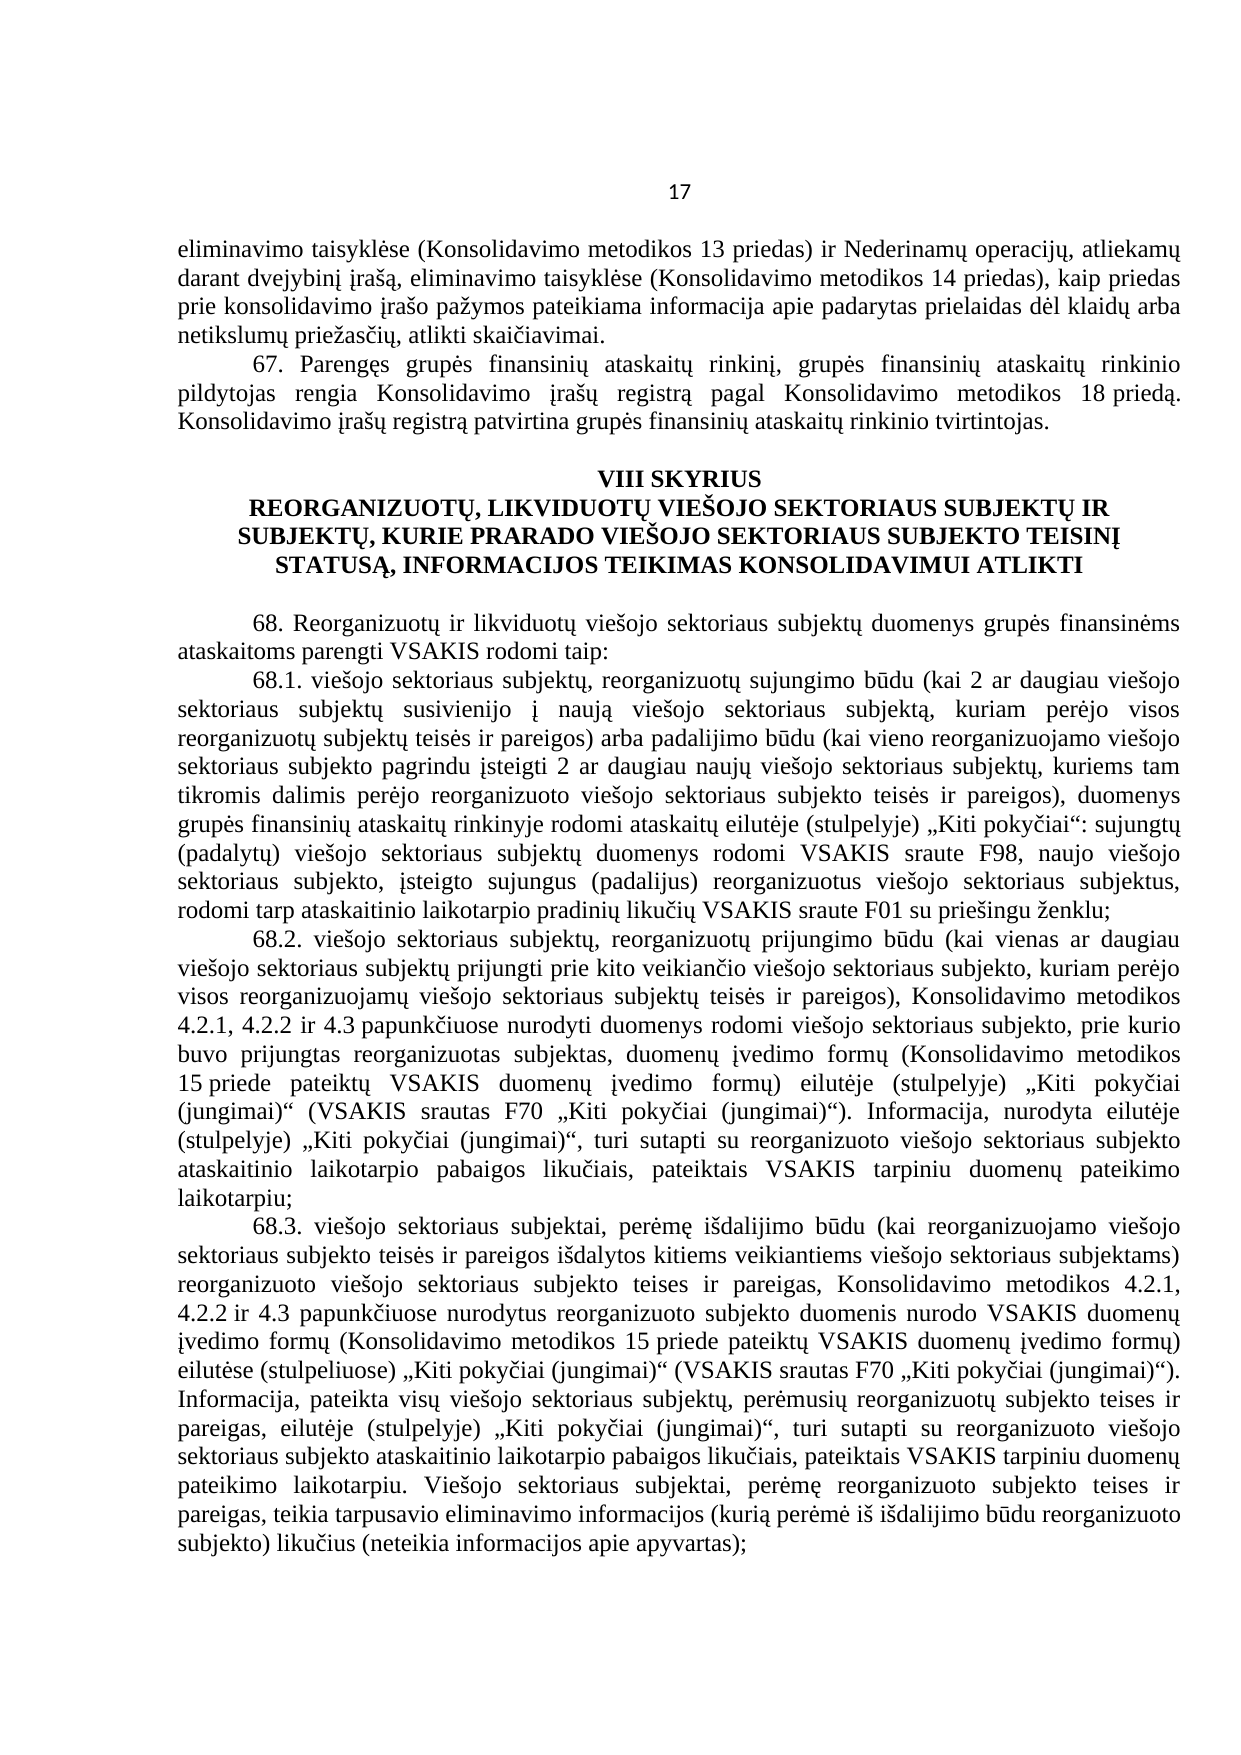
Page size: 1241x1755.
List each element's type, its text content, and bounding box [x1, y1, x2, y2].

text 68. Reorganizuotų ir likviduotų viešojo sektoriaus subjektų duomenys grupės finansinėms ataskaitoms parengti VSAKIS rodomi taip: [177, 608, 1181, 665]
text 68.1. viešojo sektoriaus subjektų, reorganizuotų sujungimo būdu (kai 2 ar daugiau viešojo sektoriaus subjektų susivienijo į naują viešojo sektoriaus subjektą, kuriam perėjo visos reorganizuotų subjektų teisės ir pareigos) arba padalijimo būdu (kai vieno reorganizuojamo viešojo sektoriaus subjekto pagrindu įsteigti 2 ar daugiau naujų viešojo sektoriaus subjektų, kuriems tam tikromis dalimis perėjo reorganizuoto viešojo sektoriaus subjekto teisės ir pareigos), duomenys grupės finansinių ataskaitų rinkinyje rodomi ataskaitų eilutėje (stulpelyje) „Kiti pokyčiai“: sujungtų (padalytų) viešojo sektoriaus subjektų duomenys rodomi VSAKIS sraute F98, naujo viešojo sektoriaus subjekto, įsteigto sujungus (padalijus) reorganizuotus viešojo sektoriaus subjektus, rodomi tarp ataskaitinio laikotarpio pradinių likučių VSAKIS sraute F01 su priešingu ženklu; [177, 665, 1181, 924]
text REORGANIZUOTŲ, LIKVIDUOTŲ VIEŠOJO SEKTORIAUS SUBJEKTŲ IR SUBJEKTŲ, KURIE PRARADO VIEŠOJO SEKTORIAUS SUBJEKTO TEISINĮ STATUSĄ, INFORMACIJOS TEIKIMAS KONSOLIDAVIMUI ATLIKTI [177, 493, 1181, 579]
text 68.2. viešojo sektoriaus subjektų, reorganizuotų prijungimo būdu (kai vienas ar daugiau viešojo sektoriaus subjektų prijungti prie kito veikiančio viešojo sektoriaus subjekto, kuriam perėjo visos reorganizuojamų viešojo sektoriaus subjektų teisės ir pareigos), Konsolidavimo metodikos 4.2.1, 4.2.2 ir 4.3 papunkčiuose nurodyti duomenys rodomi viešojo sektoriaus subjekto, prie kurio buvo prijungtas reorganizuotas subjektas, duomenų įvedimo formų (Konsolidavimo metodikos 15 priede pateiktų VSAKIS duomenų įvedimo formų) eilutėje (stulpelyje) „Kiti pokyčiai (jungimai)“ (VSAKIS srautas F70 „Kiti pokyčiai (jungimai)“). Informacija, nurodyta eilutėje (stulpelyje) „Kiti pokyčiai (jungimai)“, turi sutapti su reorganizuoto viešojo sektoriaus subjekto ataskaitinio laikotarpio pabaigos likučiais, pateiktais VSAKIS tarpiniu duomenų pateikimo laikotarpiu; [177, 924, 1181, 1211]
text VIII SKYRIUS [177, 464, 1181, 493]
text 68.3. viešojo sektoriaus subjektai, perėmę išdalijimo būdu (kai reorganizuojamo viešojo sektoriaus subjekto teisės ir pareigos išdalytos kitiems veikiantiems viešojo sektoriaus subjektams) reorganizuoto viešojo sektoriaus subjekto teises ir pareigas, Konsolidavimo metodikos 4.2.1, 4.2.2 ir 4.3 papunkčiuose nurodytus reorganizuoto subjekto duomenis nurodo VSAKIS duomenų įvedimo formų (Konsolidavimo metodikos 15 priede pateiktų VSAKIS duomenų įvedimo formų) eilutėse (stulpeliuose) „Kiti pokyčiai (jungimai)“ (VSAKIS srautas F70 „Kiti pokyčiai (jungimai)“). Informacija, pateikta visų viešojo sektoriaus subjektų, perėmusių reorganizuotų subjekto teises ir pareigas, eilutėje (stulpelyje) „Kiti pokyčiai (jungimai)“, turi sutapti su reorganizuoto viešojo sektoriaus subjekto ataskaitinio laikotarpio pabaigos likučiais, pateiktais VSAKIS tarpiniu duomenų pateikimo laikotarpiu. Viešojo sektoriaus subjektai, perėmę reorganizuoto subjekto teises ir pareigas, teikia tarpusavio eliminavimo informacijos (kurią perėmė iš išdalijimo būdu reorganizuoto subjekto) likučius (neteikia informacijos apie apyvartas); [177, 1211, 1181, 1556]
text 67. Parengęs grupės finansinių ataskaitų rinkinį, grupės finansinių ataskaitų rinkinio pildytojas rengia Konsolidavimo įrašų registrą pagal Konsolidavimo metodikos 18 priedą. Konsolidavimo įrašų registrą patvirtina grupės finansinių ataskaitų rinkinio tvirtintojas. [177, 349, 1181, 435]
text eliminavimo taisyklėse (Konsolidavimo metodikos 13 priedas) ir Nederinamų operacijų, atliekamų darant dvejybinį įrašą, eliminavimo taisyklėse (Konsolidavimo metodikos 14 priedas), kaip priedas prie konsolidavimo įrašo pažymos pateikiama informacija apie padarytas prielaidas dėl klaidų arba netikslumų priežasčių, atlikti skaičiavimai. [177, 234, 1181, 349]
